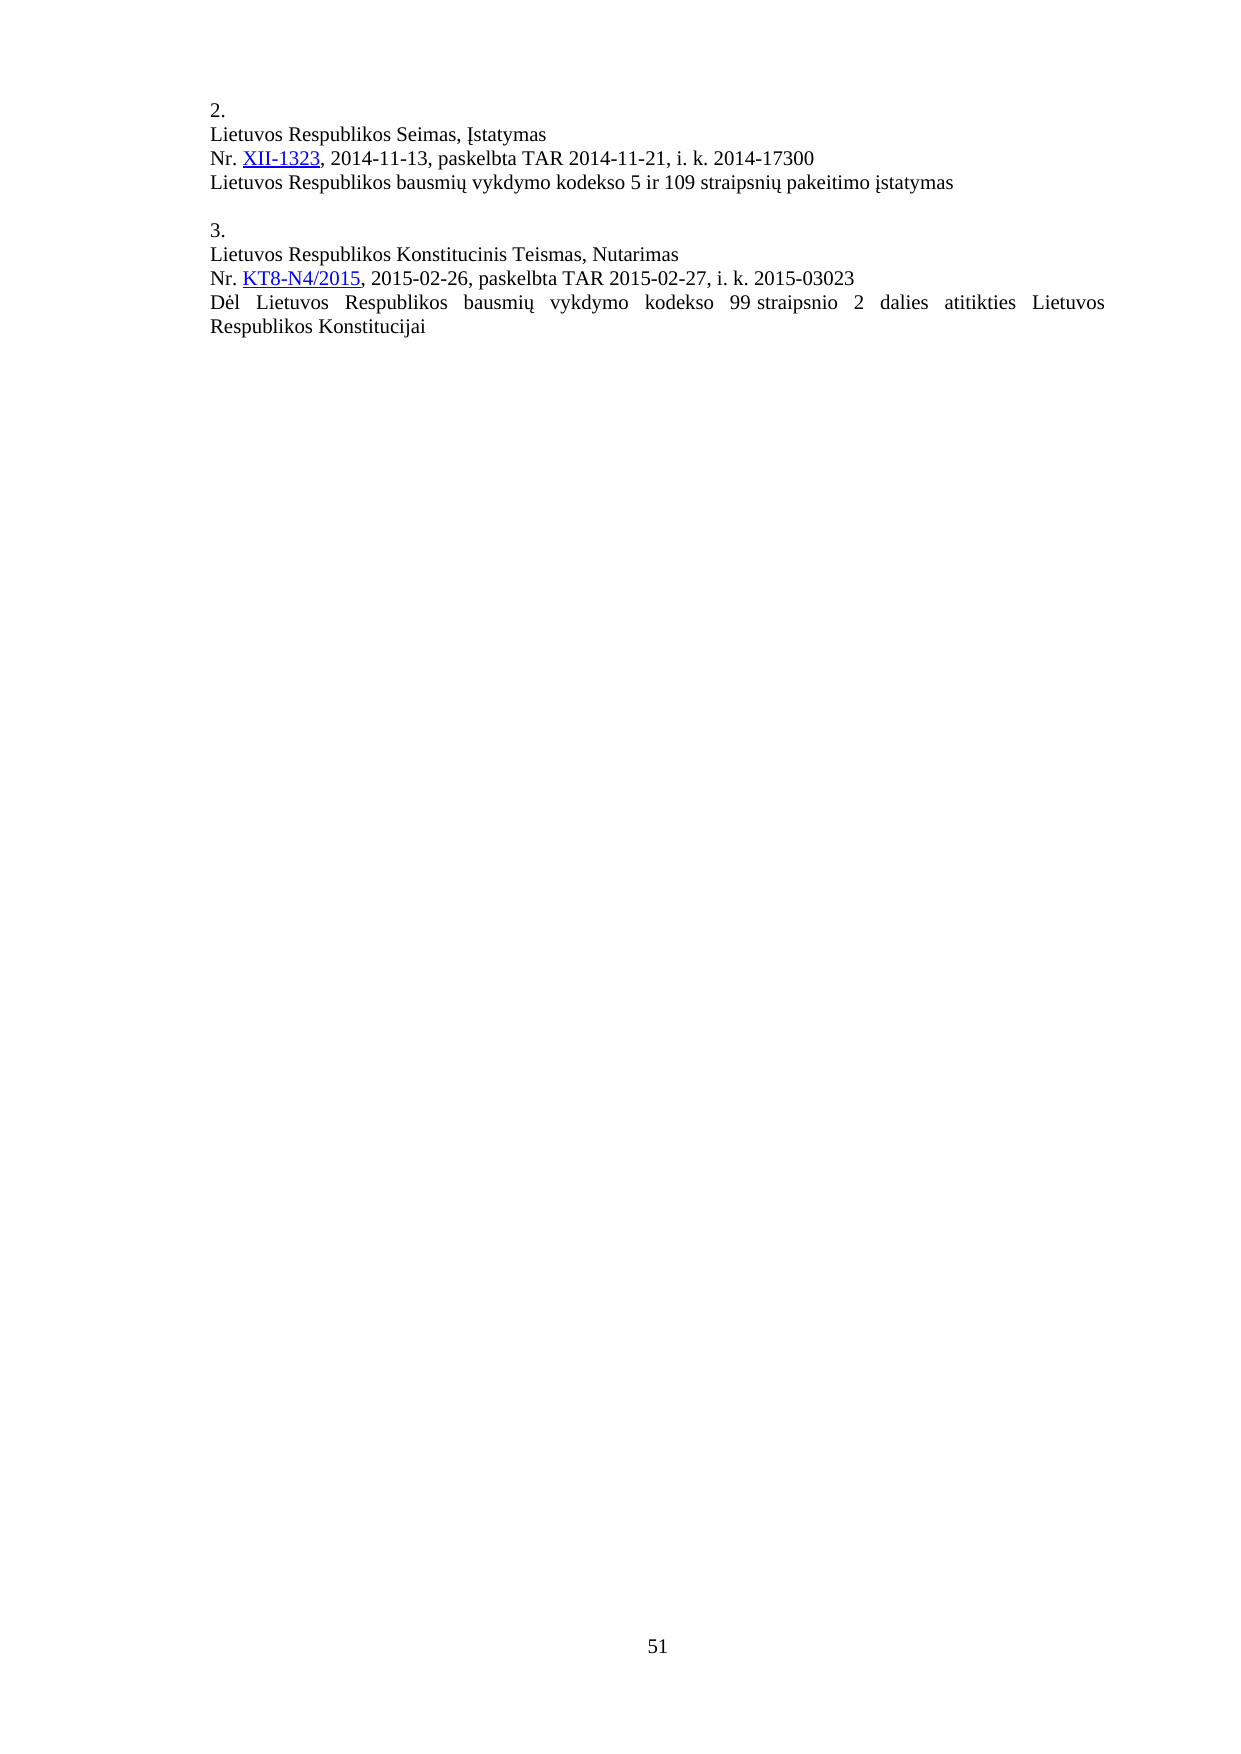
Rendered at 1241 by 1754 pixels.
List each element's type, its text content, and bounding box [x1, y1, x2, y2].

text Dėl Lietuvos Respublikos bausmių vykdymo kodekso 99 straipsnio 2 dalies atitikties Lietuvos Respublikos Konstitucijai [210, 290, 1106, 338]
text Nr. XII-1323, 2014-11-13, paskelbta TAR 2014-11-21, i. k. 2014-17300 [210, 146, 1106, 170]
text Nr. KT8-N4/2015, 2015-02-26, paskelbta TAR 2015-02-27, i. k. 2015-03023 [210, 266, 1106, 290]
text 3. [210, 218, 1106, 242]
text Lietuvos Respublikos Seimas, Įstatymas [210, 122, 1106, 146]
text Lietuvos Respublikos Konstitucinis Teismas, Nutarimas [210, 242, 1106, 266]
text 2. [210, 98, 1106, 122]
text Lietuvos Respublikos bausmių vykdymo kodekso 5 ir 109 straipsnių pakeitimo įstatymas [210, 170, 1106, 194]
